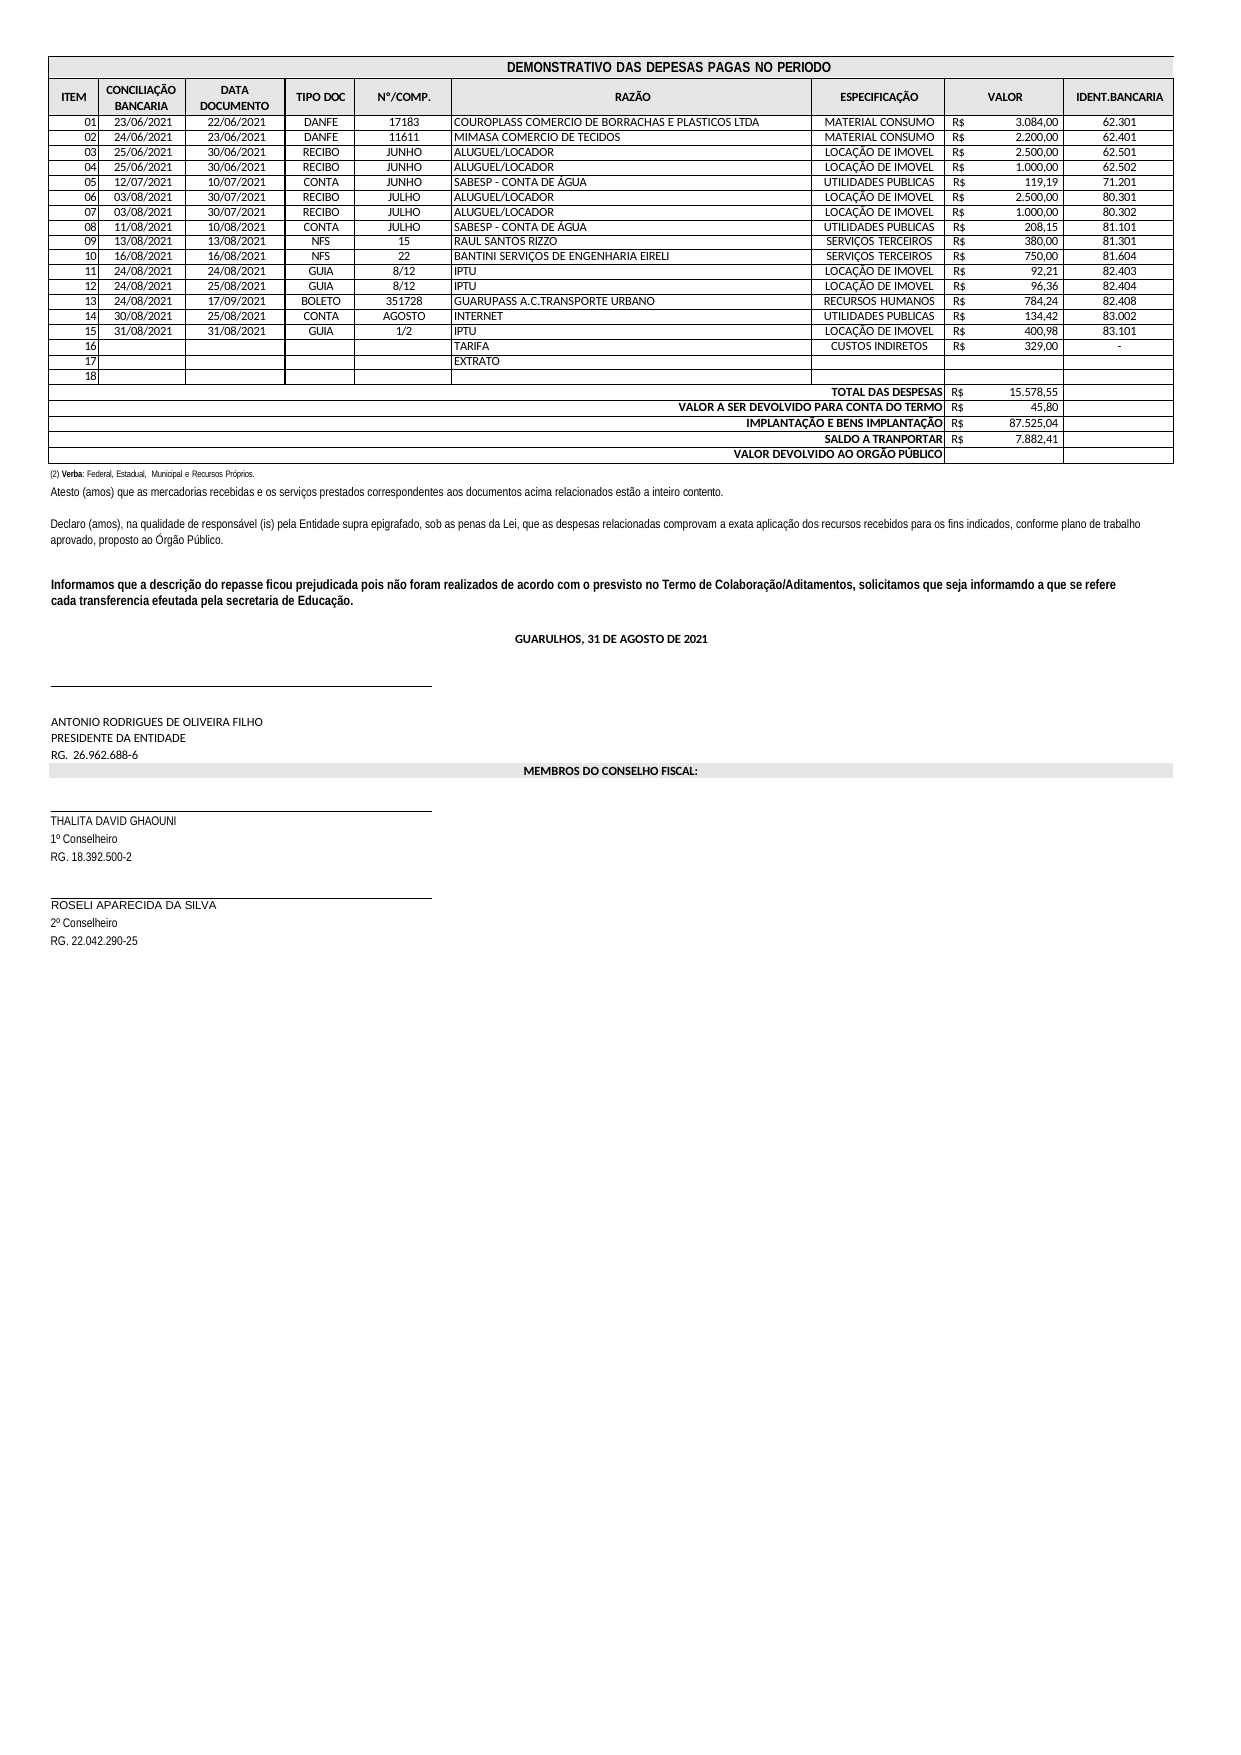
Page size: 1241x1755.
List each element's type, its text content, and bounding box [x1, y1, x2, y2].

table_cell 7.882,41 [987, 432, 1063, 447]
table_cell 1.000,00 [987, 161, 1063, 175]
table_cell 30/07/2021 [186, 191, 284, 205]
table_cell AGOSTO [355, 310, 451, 324]
table_cell 400,98 [987, 325, 1063, 339]
table_cell VALOR [945, 79, 1063, 115]
table_cell [812, 370, 944, 384]
table_cell [355, 370, 451, 384]
table_cell SERVIÇOS TERCEIROS [812, 250, 944, 264]
table_cell 208,15 [987, 221, 1063, 234]
table_cell 81.101 [1064, 221, 1173, 234]
table_cell 62.502 [1064, 161, 1173, 175]
table_cell 03/08/2021 [99, 191, 185, 205]
table_cell 25/06/2021 [99, 146, 185, 160]
table_cell 24/08/2021 [99, 280, 185, 294]
table_cell [1064, 417, 1173, 431]
table_cell TOTAL DAS DESPESAS [49, 385, 944, 400]
table_cell 92,21 [987, 265, 1063, 279]
table_cell 02 [49, 131, 98, 145]
table_cell R$ [945, 340, 987, 354]
table_cell ALUGUEL/LOCADOR [452, 206, 811, 219]
table_cell 784,24 [987, 295, 1063, 309]
table_cell 31/08/2021 [186, 325, 284, 339]
table_cell [286, 356, 354, 369]
table_cell GUIA [286, 280, 354, 294]
table_cell ITEM [49, 79, 98, 115]
table_cell IPTU [452, 265, 811, 279]
table_cell [1064, 356, 1173, 369]
table_cell 13/08/2021 [186, 236, 284, 249]
table_cell 119,19 [987, 176, 1063, 190]
table_cell 62.301 [1064, 116, 1173, 130]
table_cell 12 [49, 280, 98, 294]
table_cell LOCAÇÃO DE IMOVEL [812, 280, 944, 294]
table_cell SERVIÇOS TERCEIROS [812, 236, 944, 249]
table_cell 30/06/2021 [186, 146, 284, 160]
table_cell JUNHO [355, 161, 451, 175]
text RG. 26.962.688-6 [51, 747, 1184, 763]
table_cell SABESP - CONTA DE ÁGUA [452, 176, 811, 190]
table_cell 23/06/2021 [99, 116, 185, 130]
table_cell BOLETO [286, 295, 354, 309]
table_cell TIPO DOC [286, 79, 354, 115]
table_cell 81.301 [1064, 236, 1173, 249]
table_cell R$ [945, 206, 987, 219]
table_cell 05 [49, 176, 98, 190]
table_cell 30/06/2021 [186, 161, 284, 175]
table_cell [286, 370, 354, 384]
table_cell 10/08/2021 [186, 221, 284, 234]
text THALITA DAVID GHAOUNI [50, 814, 1184, 828]
table_cell 13 [49, 295, 98, 309]
table_cell ALUGUEL/LOCADOR [452, 161, 811, 175]
table_cell 24/08/2021 [99, 265, 185, 279]
table_cell RECIBO [286, 191, 354, 205]
table_cell 17/09/2021 [186, 295, 284, 309]
table_cell MATERIAL CONSUMO [812, 116, 944, 130]
table_cell 03 [49, 146, 98, 160]
table_cell [355, 340, 451, 354]
table_cell 1/2 [355, 325, 451, 339]
table_cell CONTA [286, 310, 354, 324]
table_cell 351728 [355, 295, 451, 309]
table_cell 12/07/2021 [99, 176, 185, 190]
table_cell [186, 370, 284, 384]
table_cell 2.500,00 [987, 191, 1063, 205]
table_cell R$ [945, 310, 987, 324]
table_cell LOCAÇÃO DE IMOVEL [812, 325, 944, 339]
table_cell UTILIDADES PUBLICAS [812, 176, 944, 190]
table_cell 25/08/2021 [186, 280, 284, 294]
table_cell - [1064, 340, 1173, 354]
table_cell 11 [49, 265, 98, 279]
table_cell [812, 356, 944, 369]
table_cell R$ [945, 236, 987, 249]
table_cell 134,42 [987, 310, 1063, 324]
table_cell R$ [945, 116, 987, 130]
table_cell 82.404 [1064, 280, 1173, 294]
text GUARULHOS, 31 DE AGOSTO DE 2021 [52, 631, 1171, 646]
table_cell 16/08/2021 [186, 250, 284, 264]
table_cell VALOR A SER DEVOLVIDO PARA CONTA DO TERMO [49, 401, 944, 416]
table_cell [945, 448, 1063, 462]
table_cell [1064, 370, 1173, 384]
table_cell R$ [945, 417, 987, 431]
table_cell LOCAÇÃO DE IMOVEL [812, 191, 944, 205]
table_cell 80.301 [1064, 191, 1173, 205]
table_cell RAUL SANTOS RIZZO [452, 236, 811, 249]
table_cell 01 [49, 116, 98, 130]
table_cell [1064, 385, 1173, 400]
table_cell RECIBO [286, 206, 354, 219]
table_cell JULHO [355, 191, 451, 205]
table_cell 22/06/2021 [186, 116, 284, 130]
table_cell 62.401 [1064, 131, 1173, 145]
table_cell EXTRATO [452, 356, 811, 369]
table_cell 750,00 [987, 250, 1063, 264]
table_cell 25/08/2021 [186, 310, 284, 324]
text Declaro (amos), na qualidade de responsável (is) pela Entidade supra epigrafado, sob as penas da Lei, que as despesas relacionadas comprovam a exata aplicação dos recursos recebidos para os fins indicados, conforme plano de trabalho aprovado, proposto ao Órgão Público. [50, 517, 1184, 547]
table_cell R$ [945, 401, 987, 416]
table_cell 81.604 [1064, 250, 1173, 264]
table_cell LOCAÇÃO DE IMOVEL [812, 265, 944, 279]
table_cell MATERIAL CONSUMO [812, 131, 944, 145]
table_cell 24/06/2021 [99, 131, 185, 145]
table_cell 07 [49, 206, 98, 219]
table_cell JUNHO [355, 146, 451, 160]
table_cell IPTU [452, 325, 811, 339]
table_cell ALUGUEL/LOCADOR [452, 146, 811, 160]
table_cell LOCAÇÃO DE IMOVEL [812, 206, 944, 219]
table_cell LOCAÇÃO DE IMOVEL [812, 146, 944, 160]
table_cell R$ [945, 146, 987, 160]
text Informamos que a descrição do repasse ficou prejudicada pois não foram realizados de acordo com o presvisto no Termo de Colaboração/Aditamentos, solicitamos que seja informamdo a que se refere cada transferencia efeutada pela secretaria de Educação. [51, 576, 1142, 609]
table_cell 82.403 [1064, 265, 1173, 279]
table_cell IPTU [452, 280, 811, 294]
table_cell 15 [355, 236, 451, 249]
table_cell 14 [49, 310, 98, 324]
table_header DEMONSTRATIVO DAS DEPESAS PAGAS NO PERIODO [49, 57, 1173, 77]
table_cell 10 [49, 250, 98, 264]
table_cell [286, 340, 354, 354]
text ROSELI APARECIDA DA SILVA [51, 888, 1184, 912]
table_cell 31/08/2021 [99, 325, 185, 339]
table_cell BANTINI SERVIÇOS DE ENGENHARIA EIRELI [452, 250, 811, 264]
table_cell RAZÃO [452, 79, 811, 115]
table_cell 2.500,00 [987, 146, 1063, 160]
table_cell [99, 370, 185, 384]
table_cell 30/07/2021 [186, 206, 284, 219]
table_cell 329,00 [987, 340, 1063, 354]
table_cell DATA DOCUMENTO [186, 79, 284, 115]
table_cell IDENT.BANCARIA [1064, 79, 1173, 115]
table_cell RECURSOS HUMANOS [812, 295, 944, 309]
table_cell SALDO A TRANPORTAR [49, 432, 944, 447]
table_cell LOCAÇÃO DE IMOVEL [812, 161, 944, 175]
table_cell R$ [945, 265, 987, 279]
table_cell [186, 340, 284, 354]
table_cell NFS [286, 250, 354, 264]
table_cell [99, 340, 185, 354]
table_cell R$ [945, 280, 987, 294]
table_cell 3.084,00 [987, 116, 1063, 130]
table_cell 09 [49, 236, 98, 249]
text (2) Verba: Federal, Estadual, Municipal e Recursos Próprios. [50, 468, 1184, 479]
table_cell GUIA [286, 265, 354, 279]
table_cell IMPLANTAÇÃO E BENS IMPLANTAÇÃO [49, 417, 944, 431]
table_cell TARIFA [452, 340, 811, 354]
table_cell 08 [49, 221, 98, 234]
table_cell VALOR DEVOLVIDO AO ORGÃO PÚBLICO [49, 448, 944, 462]
table_cell GUIA [286, 325, 354, 339]
text 1º Conselheiro RG. 18.392.500-2 [50, 832, 133, 864]
table_cell 1.000,00 [987, 206, 1063, 219]
table_cell 17 [49, 356, 98, 369]
table_cell R$ [945, 295, 987, 309]
table_cell 83.002 [1064, 310, 1173, 324]
table_cell JULHO [355, 221, 451, 234]
table_cell [1064, 401, 1173, 416]
table_cell INTERNET [452, 310, 811, 324]
table_cell Nº/COMP. [355, 79, 451, 115]
subtitle MEMBROS DO CONSELHO FISCAL: [49, 763, 1184, 778]
table_cell JULHO [355, 206, 451, 219]
table_cell 82.408 [1064, 295, 1173, 309]
table_cell R$ [945, 191, 987, 205]
table_cell ALUGUEL/LOCADOR [452, 191, 811, 205]
text 2º Conselheiro RG. 22.042.290-25 [50, 916, 139, 948]
table_cell CUSTOS INDIRETOS [812, 340, 944, 354]
table_cell 71.201 [1064, 176, 1173, 190]
table_cell [945, 356, 1063, 369]
text ANTONIO RODRIGUES DE OLIVEIRA FILHO PRESIDENTE DA ENTIDADE [51, 714, 320, 746]
table_cell R$ [945, 131, 987, 145]
table_cell RECIBO [286, 146, 354, 160]
table_cell 15 [49, 325, 98, 339]
table_cell [1064, 448, 1173, 462]
table_cell R$ [945, 432, 987, 447]
table_cell 62.501 [1064, 146, 1173, 160]
table_cell DANFE [286, 116, 354, 130]
table_cell 15.578,55 [987, 385, 1063, 400]
table_cell 380,00 [987, 236, 1063, 249]
table_cell 45,80 [987, 401, 1063, 416]
table_cell DANFE [286, 131, 354, 145]
table_cell 11611 [355, 131, 451, 145]
table_cell 16 [49, 340, 98, 354]
table_cell 8/12 [355, 280, 451, 294]
table_cell R$ [945, 176, 987, 190]
table_cell [945, 370, 1063, 384]
table_cell 16/08/2021 [99, 250, 185, 264]
table_cell R$ [945, 325, 987, 339]
table_cell 23/06/2021 [186, 131, 284, 145]
table_cell 87.525,04 [987, 417, 1063, 431]
table_cell 24/08/2021 [186, 265, 284, 279]
table_cell CONTA [286, 176, 354, 190]
table_cell 25/06/2021 [99, 161, 185, 175]
table_cell [355, 356, 451, 369]
table_cell SABESP - CONTA DE ÁGUA [452, 221, 811, 234]
table_cell 10/07/2021 [186, 176, 284, 190]
table_cell 8/12 [355, 265, 451, 279]
text Atesto (amos) que as mercadorias recebidas e os serviços prestados correspondentes aos documentos acima relacionados estão a inteiro contento. [50, 484, 1184, 499]
table_cell R$ [945, 250, 987, 264]
table_cell NFS [286, 236, 354, 249]
table_cell 04 [49, 161, 98, 175]
table_cell UTILIDADES PUBLICAS [812, 310, 944, 324]
table_cell 80.302 [1064, 206, 1173, 219]
table_cell 83.101 [1064, 325, 1173, 339]
table_cell COUROPLASS COMERCIO DE BORRACHAS E PLASTICOS LTDA [452, 116, 811, 130]
table_cell GUARUPASS A.C.TRANSPORTE URBANO [452, 295, 811, 309]
table_cell MIMASA COMERCIO DE TECIDOS [452, 131, 811, 145]
table_cell [99, 356, 185, 369]
table_cell ESPECIFICAÇÃO [812, 79, 944, 115]
table_cell R$ [945, 221, 987, 234]
table_cell R$ [945, 385, 987, 400]
table_cell [452, 370, 811, 384]
table_cell 03/08/2021 [99, 206, 185, 219]
table_cell 24/08/2021 [99, 295, 185, 309]
table_cell CONCILIAÇÃO BANCARIA [99, 79, 185, 115]
table_cell 17183 [355, 116, 451, 130]
table_cell 2.200,00 [987, 131, 1063, 145]
table_cell CONTA [286, 221, 354, 234]
table_cell 06 [49, 191, 98, 205]
table_cell 30/08/2021 [99, 310, 185, 324]
table_cell UTILIDADES PUBLICAS [812, 221, 944, 234]
table_cell 13/08/2021 [99, 236, 185, 249]
table_cell 11/08/2021 [99, 221, 185, 234]
table_cell 22 [355, 250, 451, 264]
table_cell RECIBO [286, 161, 354, 175]
table_cell JUNHO [355, 176, 451, 190]
table_cell [186, 356, 284, 369]
table_cell R$ [945, 161, 987, 175]
table_cell [1064, 432, 1173, 447]
table_cell 18 [49, 370, 98, 384]
table_cell 96,36 [987, 280, 1063, 294]
